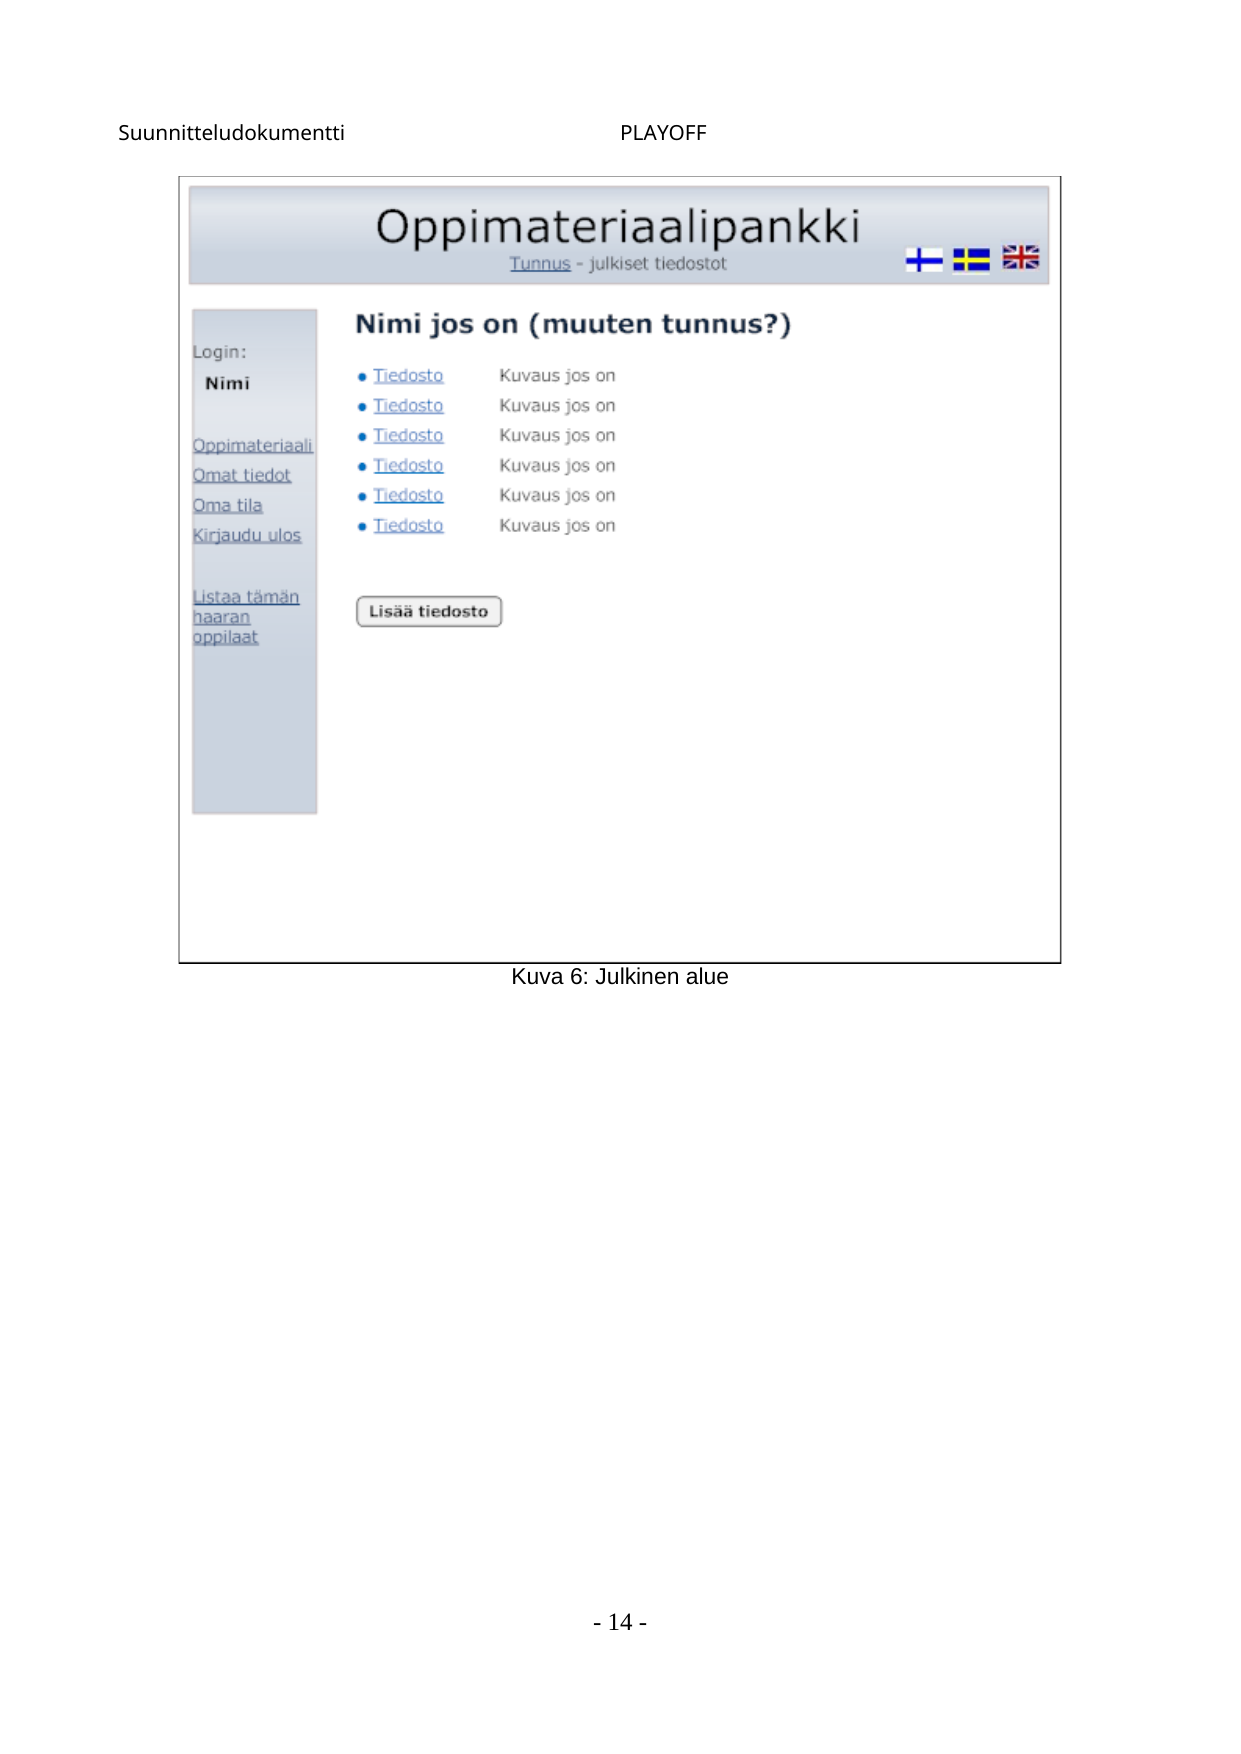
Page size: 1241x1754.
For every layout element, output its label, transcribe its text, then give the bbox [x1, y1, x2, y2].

text Kuva 6: Julkinen alue [118, 176, 1122, 989]
picture [178, 176, 1062, 964]
